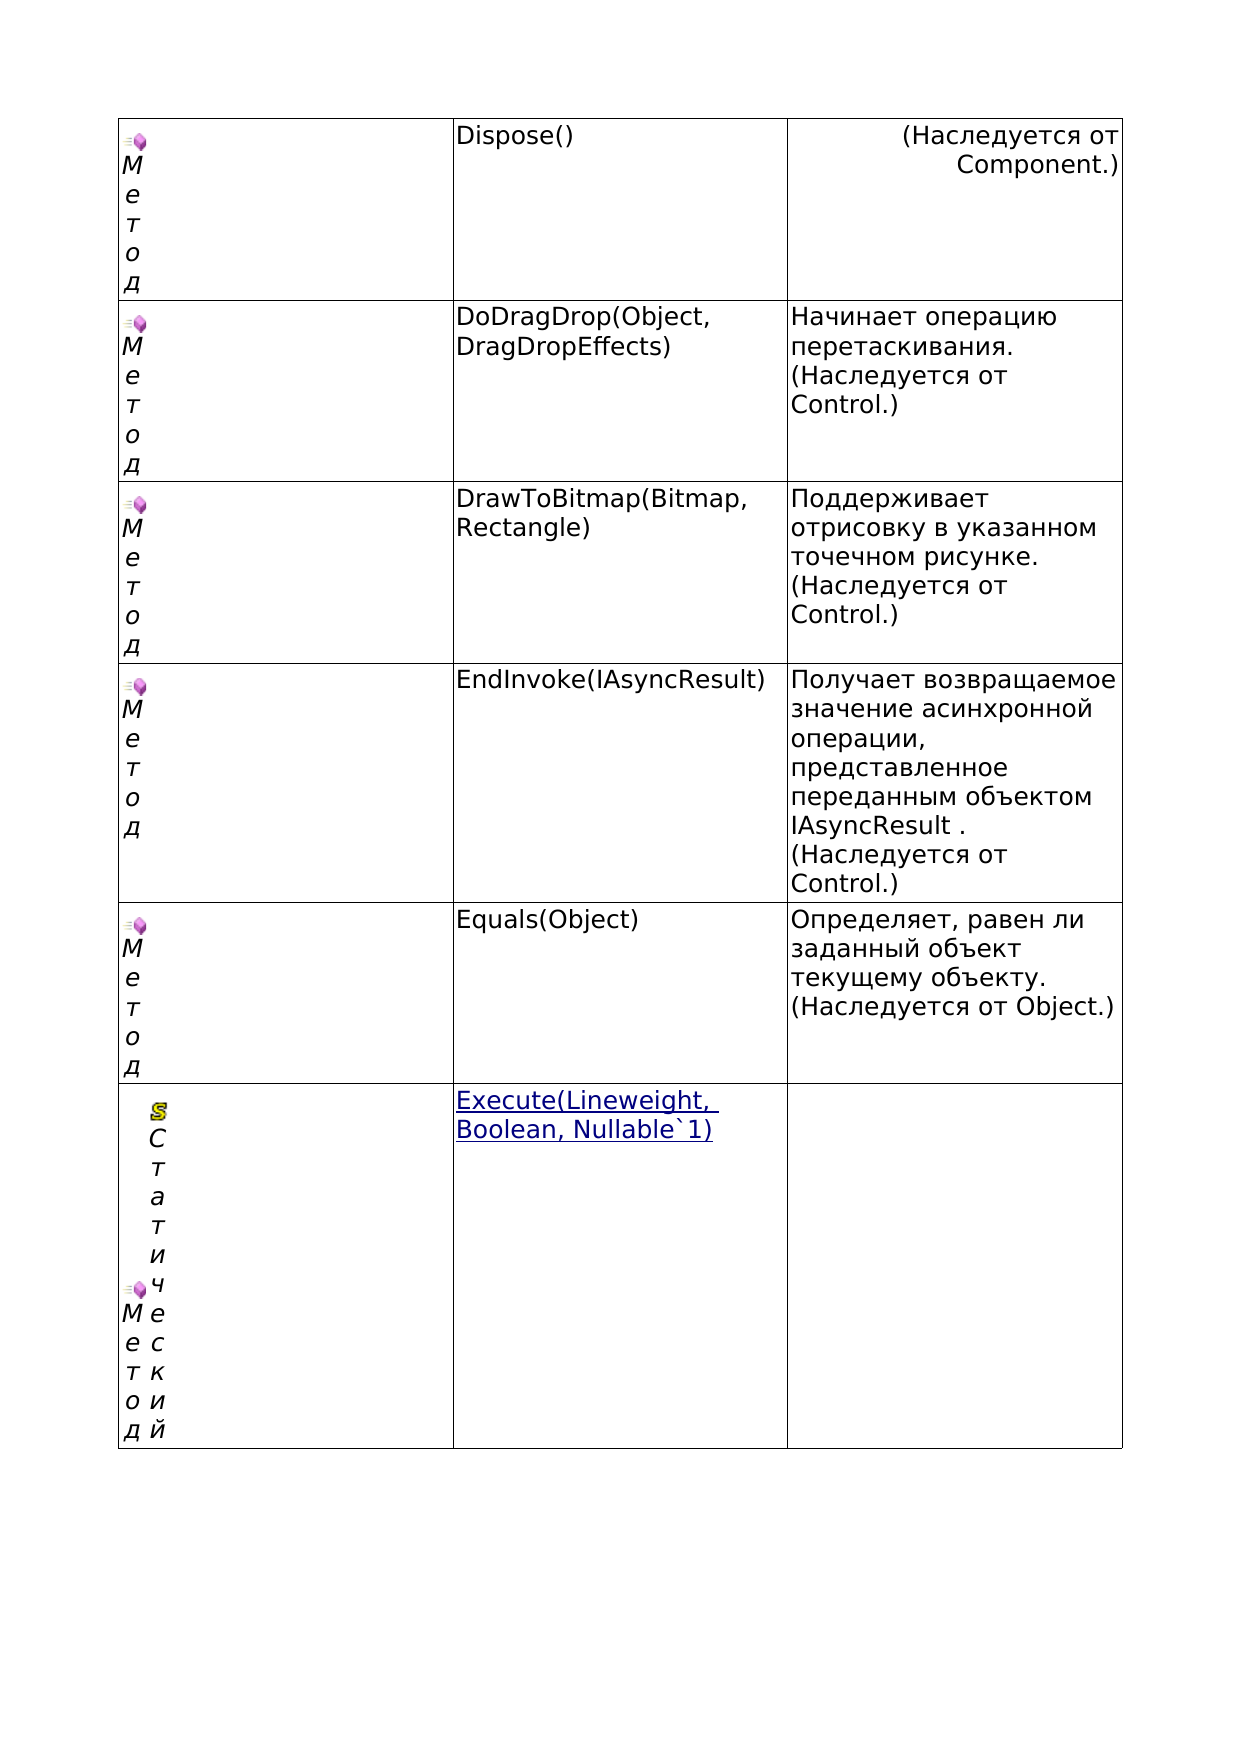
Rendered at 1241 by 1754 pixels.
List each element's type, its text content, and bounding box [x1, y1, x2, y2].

table_cell Получает возвращаемое значение асинхронной операции, представленное переданным объектом IAsyncResult . (Наследуется от Control.) [788, 664, 1122, 902]
table_cell [119, 301, 453, 481]
picture [121, 133, 147, 151]
picture [121, 1281, 146, 1299]
table_cell Execute(Lineweight, Boolean, Nullable`1) [454, 1084, 787, 1447]
table_cell (Наследуется от Component.) [788, 119, 1122, 299]
table_cell [788, 1084, 1122, 1447]
table_cell [119, 664, 453, 902]
table_cell Equals(Object) [454, 903, 787, 1083]
table_cell DoDragDrop(Object, DragDropEffects) [454, 301, 787, 481]
table_cell Поддерживает отрисовку в указанном точечном рисунке. (Наследуется от Control.) [788, 482, 1122, 662]
table_cell [119, 903, 453, 1083]
table_cell Dispose() [454, 119, 787, 299]
picture [121, 678, 147, 696]
table_cell Начинает операцию перетаскивания. (Наследуется от Control.) [788, 301, 1122, 481]
picture [146, 1098, 172, 1124]
picture [121, 315, 147, 333]
table_cell Определяет, равен ли заданный объект текущему объекту. (Наследуется от Object.) [788, 903, 1122, 1083]
picture [121, 496, 147, 514]
table_cell [119, 1084, 453, 1447]
table_cell DrawToBitmap(Bitmap, Rectangle) [454, 482, 787, 662]
picture [121, 917, 147, 935]
table_cell [119, 482, 453, 662]
table_cell EndInvoke(IAsyncResult) [454, 664, 787, 902]
table_cell [119, 119, 453, 299]
